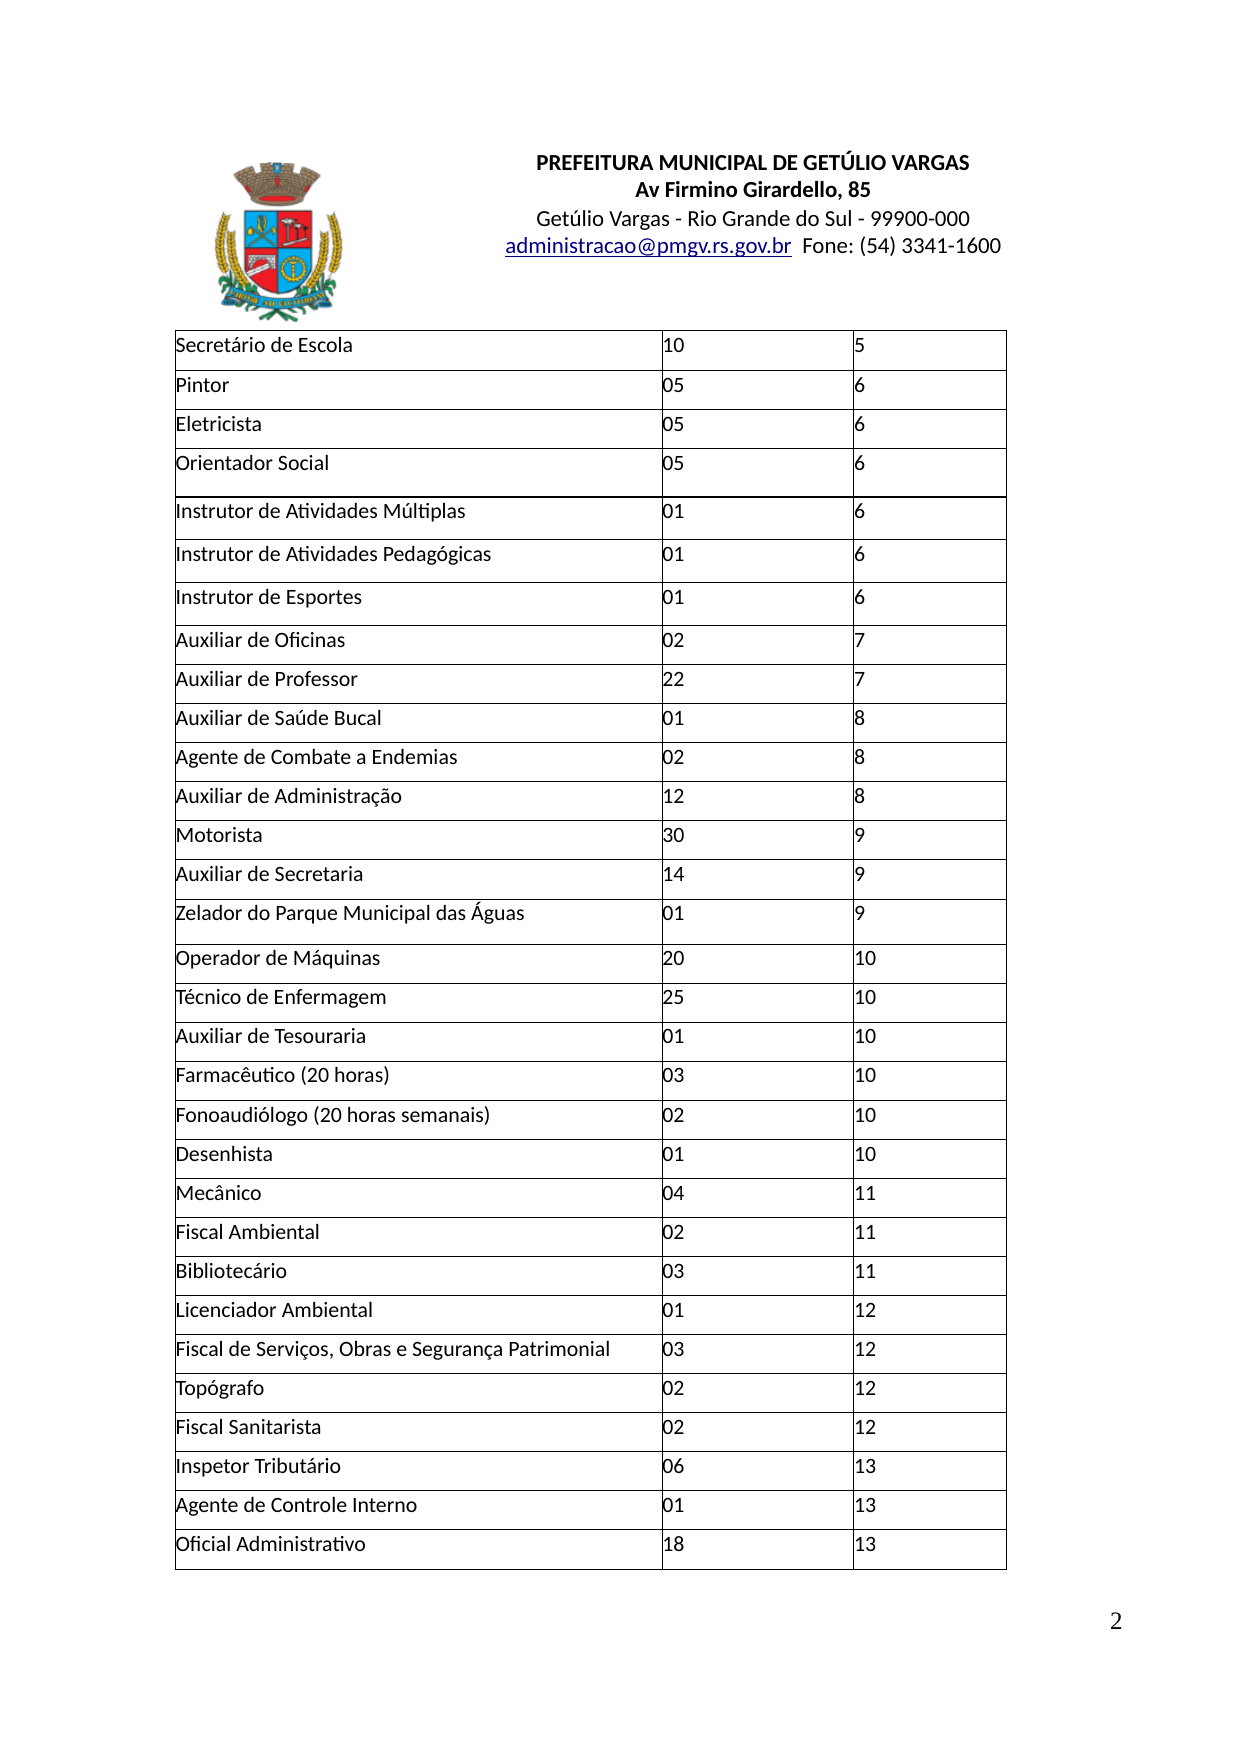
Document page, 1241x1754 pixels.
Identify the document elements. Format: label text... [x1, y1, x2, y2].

table_cell 20 [663, 945, 853, 982]
table_cell 6 [854, 410, 1006, 448]
table_cell 5 [854, 331, 1006, 370]
table_cell Auxiliar de Oficinas [176, 626, 662, 664]
table_cell 01 [663, 1491, 853, 1529]
table_cell 01 [663, 704, 853, 742]
table_cell 8 [854, 782, 1006, 820]
table_cell Instrutor de Atividades Pedagógicas [176, 540, 662, 582]
table_cell Topógrafo [176, 1374, 662, 1412]
table_cell Desenhista [176, 1140, 662, 1178]
table_cell 04 [663, 1179, 853, 1217]
table_cell Auxiliar de Professor [176, 665, 662, 703]
table_cell 02 [663, 743, 853, 781]
table_cell 10 [854, 1140, 1006, 1178]
table_cell 05 [663, 449, 853, 496]
table_cell Auxiliar de Tesouraria [176, 1023, 662, 1061]
table_cell 7 [854, 665, 1006, 703]
table_cell Fiscal Ambiental [176, 1218, 662, 1256]
table_cell 12 [854, 1335, 1006, 1373]
table_cell 05 [663, 371, 853, 409]
table_cell Agente de Controle Interno [176, 1491, 662, 1529]
table_cell 13 [854, 1452, 1006, 1490]
table_cell Auxiliar de Secretaria [176, 860, 662, 898]
table_cell Fiscal Sanitarista [176, 1413, 662, 1451]
table_cell 01 [663, 583, 853, 625]
table_cell 14 [663, 860, 853, 898]
table_cell 25 [663, 984, 853, 1022]
table_cell 10 [854, 1023, 1006, 1061]
table_cell Pintor [176, 371, 662, 409]
table_cell Secretário de Escola [176, 331, 662, 370]
table_cell 10 [854, 1062, 1006, 1100]
table_cell 02 [663, 1374, 853, 1412]
table_cell 12 [854, 1374, 1006, 1412]
table_cell Inspetor Tributário [176, 1452, 662, 1490]
table_cell Agente de Combate a Endemias [176, 743, 662, 781]
table_cell Instrutor de Esportes [176, 583, 662, 625]
table_cell 7 [854, 626, 1006, 664]
table_cell 9 [854, 860, 1006, 898]
table_cell 01 [663, 1140, 853, 1178]
table_cell Oficial Administrativo [176, 1530, 662, 1568]
table_cell 9 [854, 821, 1006, 859]
table_cell Farmacêutico (20 horas) [176, 1062, 662, 1100]
table_cell Mecânico [176, 1179, 662, 1217]
table_cell 11 [854, 1179, 1006, 1217]
table_cell 01 [663, 1296, 853, 1334]
table_cell 10 [663, 331, 853, 370]
table_cell 02 [663, 1413, 853, 1451]
table_cell 02 [663, 626, 853, 664]
table_cell 11 [854, 1218, 1006, 1256]
table_cell 13 [854, 1530, 1006, 1568]
table_cell Fiscal de Serviços, Obras e Segurança Patrimonial [176, 1335, 662, 1373]
table_cell 10 [854, 1101, 1006, 1139]
table_cell Orientador Social [176, 449, 662, 496]
table_cell 9 [854, 900, 1006, 943]
table_cell Auxiliar de Administração [176, 782, 662, 820]
table_cell Fonoaudiólogo (20 horas semanais) [176, 1101, 662, 1139]
table_cell 02 [663, 1218, 853, 1256]
table_cell 13 [854, 1491, 1006, 1529]
table_cell Eletricista [176, 410, 662, 448]
table_cell Licenciador Ambiental [176, 1296, 662, 1334]
table_cell 6 [854, 583, 1006, 625]
table_cell Motorista [176, 821, 662, 859]
table_cell Zelador do Parque Municipal das Águas [176, 900, 662, 943]
table_cell 01 [663, 900, 853, 943]
table_cell 6 [854, 371, 1006, 409]
table_cell 12 [663, 782, 853, 820]
table_cell 03 [663, 1257, 853, 1295]
table_cell 03 [663, 1062, 853, 1100]
table_cell 03 [663, 1335, 853, 1373]
table_cell 6 [854, 540, 1006, 582]
table_cell 10 [854, 945, 1006, 982]
table_cell Bibliotecário [176, 1257, 662, 1295]
table_cell 12 [854, 1413, 1006, 1451]
table_cell Técnico de Enfermagem [176, 984, 662, 1022]
table_cell 8 [854, 743, 1006, 781]
table_cell 10 [854, 984, 1006, 1022]
table_cell 12 [854, 1296, 1006, 1334]
table_cell 06 [663, 1452, 853, 1490]
table_cell 18 [663, 1530, 853, 1568]
table_cell Operador de Máquinas [176, 945, 662, 982]
table_cell 02 [663, 1101, 853, 1139]
table_cell 8 [854, 704, 1006, 742]
table_cell 22 [663, 665, 853, 703]
table_cell 05 [663, 410, 853, 448]
table_cell 01 [663, 1023, 853, 1061]
table_cell 30 [663, 821, 853, 859]
table_cell Auxiliar de Saúde Bucal [176, 704, 662, 742]
table_cell 6 [854, 498, 1006, 539]
table_cell Instrutor de Atividades Múltiplas [176, 498, 662, 539]
table_cell 01 [663, 540, 853, 582]
table_cell 6 [854, 449, 1006, 496]
table_cell 11 [854, 1257, 1006, 1295]
table_cell 01 [663, 498, 853, 539]
